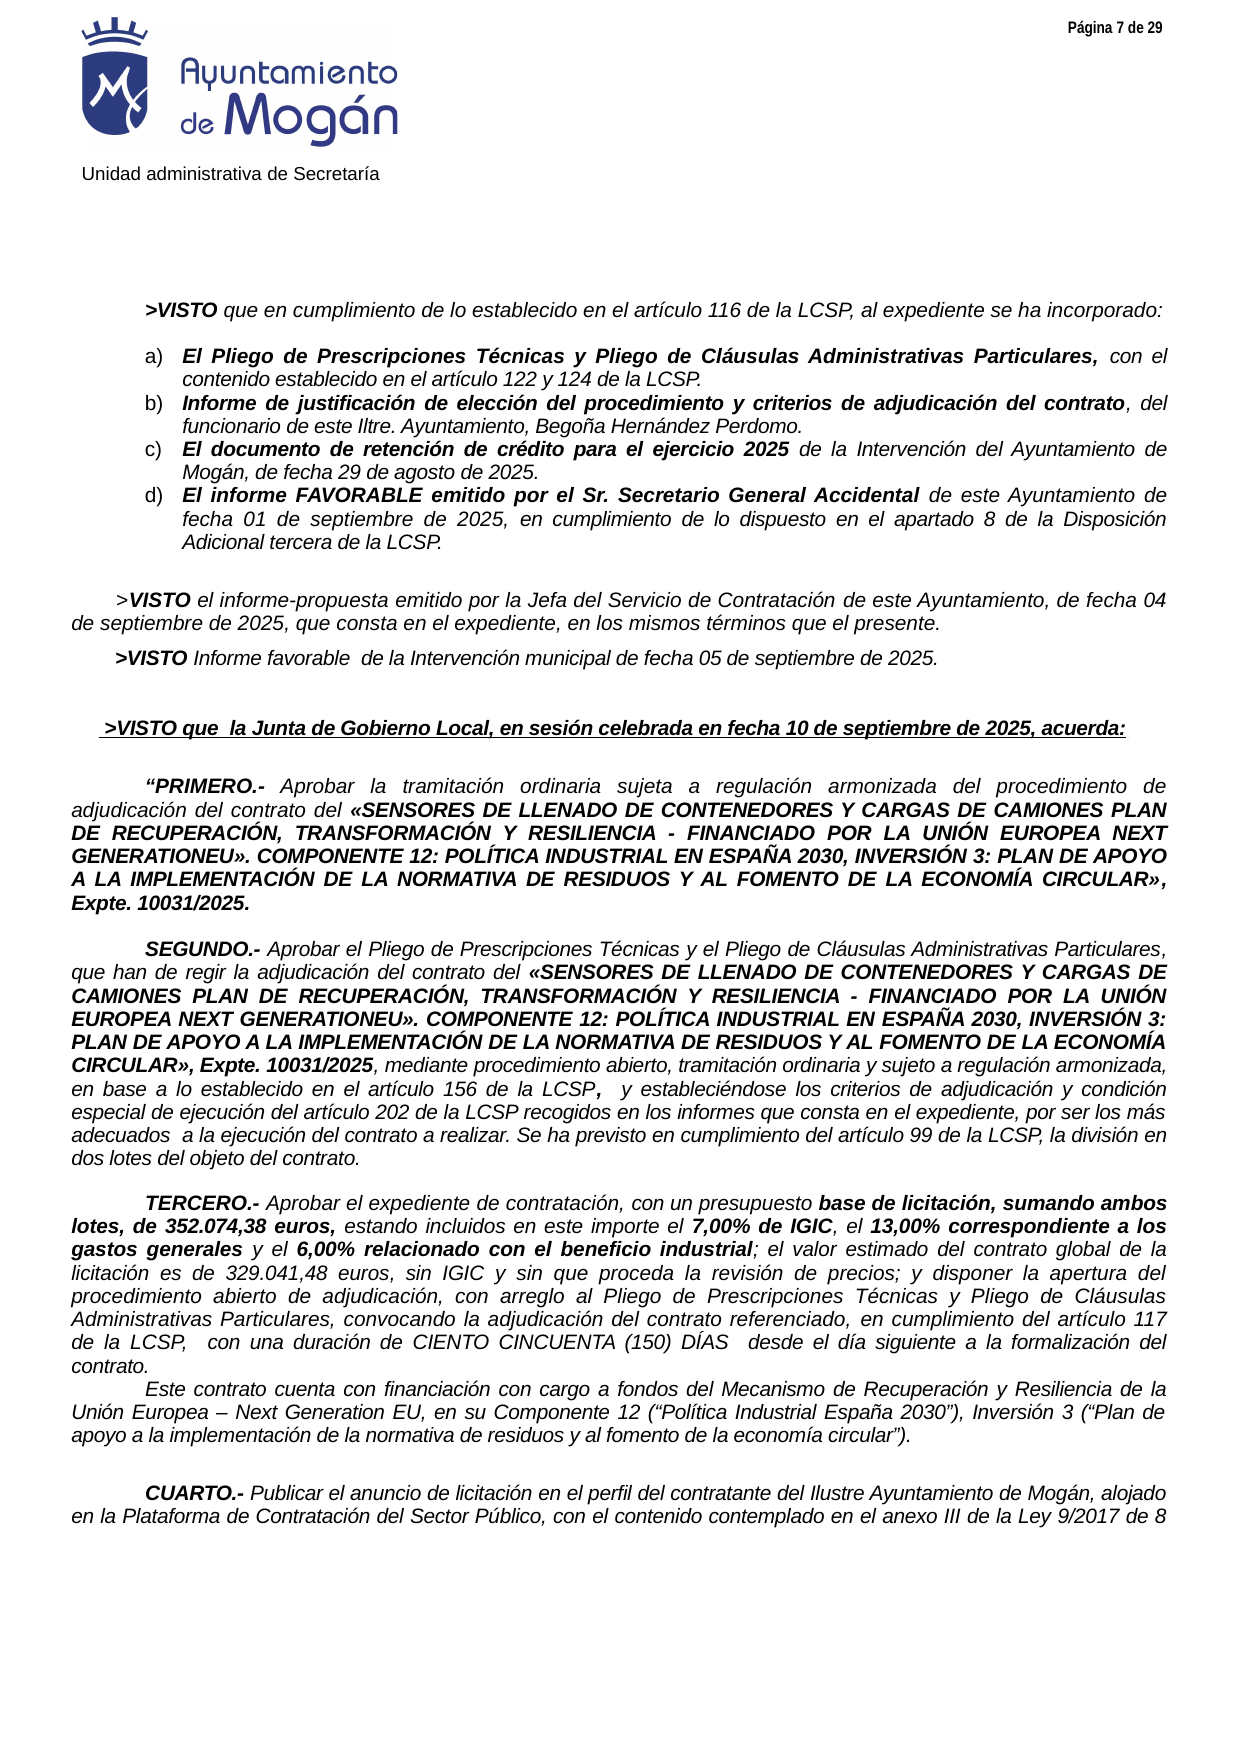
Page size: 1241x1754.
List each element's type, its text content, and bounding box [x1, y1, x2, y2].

text CUARTO.- Publicar el anuncio de licitación en el perfil del contratante del Ilustre Ayuntamiento de Mogán, alojado en la Plataforma de Contratación del Sector Público, con el contenido contemplado en el anexo III de la Ley 9/2017 de 8 [71, 1481, 1169, 1528]
text Este contrato cuenta con financiación con cargo a fondos del Mecanismo de Recuperación y Resiliencia de la Unión Europea – Next Generation EU, en su Componente 12 (“Política Industrial España 2030”), Inversión 3 (“Plan de apoyo a la implementación de la normativa de residuos y al fomento de la economía circular”). [71, 1377, 1169, 1447]
text >VISTO el informe-propuesta emitido por la Jefa del Servicio de Contratación de este Ayuntamiento, de fecha 04 de septiembre de 2025, que consta en el expediente, en los mismos términos que el presente. [71, 589, 1169, 635]
text >VISTO Informe favorable de la Intervención municipal de fecha 05 de septiembre de 2025. [71, 647, 1169, 670]
text SEGUNDO.- Aprobar el Pliego de Prescripciones Técnicas y el Pliego de Cláusulas Administrativas Particulares, que han de regir la adjudicación del contrato del «SENSORES DE LLENADO DE CONTENEDORES Y CARGAS DE CAMIONES PLAN DE RECUPERACIÓN, TRANSFORMACIÓN Y RESILIENCIA - FINANCIADO POR LA UNIÓN EUROPEA NEXT GENERATIONEU». COMPONENTE 12: POLÍTICA INDUSTRIAL EN ESPAÑA 2030, INVERSIÓN 3: PLAN DE APOYO A LA IMPLEMENTACIÓN DE LA NORMATIVA DE RESIDUOS Y AL FOMENTO DE LA ECONOMÍA CIRCULAR», Expte. 10031/2025, mediante procedimiento abierto, tramitación ordinaria y sujeto a regulación armonizada, en base a lo establecido en el artículo 156 de la LCSP, y estableciéndose los criterios de adjudicación y condición especial de ejecución del artículo 202 de la LCSP recogidos en los informes que consta en el expediente, por ser los más adecuados a la ejecución del contrato a realizar. Se ha previsto en cumplimiento del artículo 99 de la LCSP, la división en dos lotes del objeto del contrato. [71, 938, 1169, 1170]
list El informe FAVORABLE emitido por el Sr. Secretario General Accidental de este Ayuntamiento de fecha 01 de septiembre de 2025, en cumplimiento de lo dispuesto en el apartado 8 de la Disposición Adicional tercera de la LCSP. [144, 484, 1169, 554]
text >VISTO que en cumplimiento de lo establecido en el artículo 116 de la LCSP, al expediente se ha incorporado: [71, 298, 1169, 321]
list Informe de justificación de elección del procedimiento y criterios de adjudicación del contrato, del funcionario de este Iltre. Ayuntamiento, Begoña Hernández Perdomo. [144, 391, 1169, 437]
list El Pliego de Prescripciones Técnicas y Pliego de Cláusulas Administrativas Particulares, con el contenido establecido en el artículo 122 y 124 de la LCSP. [144, 344, 1169, 391]
picture [81, 17, 398, 153]
text >VISTO que la Junta de Gobierno Local, en sesión celebrada en fecha 10 de septiembre de 2025, acuerda: [71, 717, 1169, 740]
list El documento de retención de crédito para el ejercicio 2025 de la Intervención del Ayuntamiento de Mogán, de fecha 29 de agosto de 2025. [144, 437, 1169, 484]
text “PRIMERO.- Aprobar la tramitación ordinaria sujeta a regulación armonizada del procedimiento de adjudicación del contrato del «SENSORES DE LLENADO DE CONTENEDORES Y CARGAS DE CAMIONES PLAN DE RECUPERACIÓN, TRANSFORMACIÓN Y RESILIENCIA - FINANCIADO POR LA UNIÓN EUROPEA NEXT GENERATIONEU». COMPONENTE 12: POLÍTICA INDUSTRIAL EN ESPAÑA 2030, INVERSIÓN 3: PLAN DE APOYO A LA IMPLEMENTACIÓN DE LA NORMATIVA DE RESIDUOS Y AL FOMENTO DE LA ECONOMÍA CIRCULAR», Expte. 10031/2025. [71, 775, 1169, 914]
text TERCERO.- Aprobar el expediente de contratación, con un presupuesto base de licitación, sumando ambos lotes, de 352.074,38 euros, estando incluidos en este importe el 7,00% de IGIC, el 13,00% correspondiente a los gastos generales y el 6,00% relacionado con el beneficio industrial; el valor estimado del contrato global de la licitación es de 329.041,48 euros, sin IGIC y sin que proceda la revisión de precios; y disponer la apertura del procedimiento abierto de adjudicación, con arreglo al Pliego de Prescripciones Técnicas y Pliego de Cláusulas Administrativas Particulares, convocando la adjudicación del contrato referenciado, en cumplimiento del artículo 117 de la LCSP, con una duración de CIENTO CINCUENTA (150) DÍAS desde el día siguiente a la formalización del contrato. [71, 1192, 1169, 1377]
